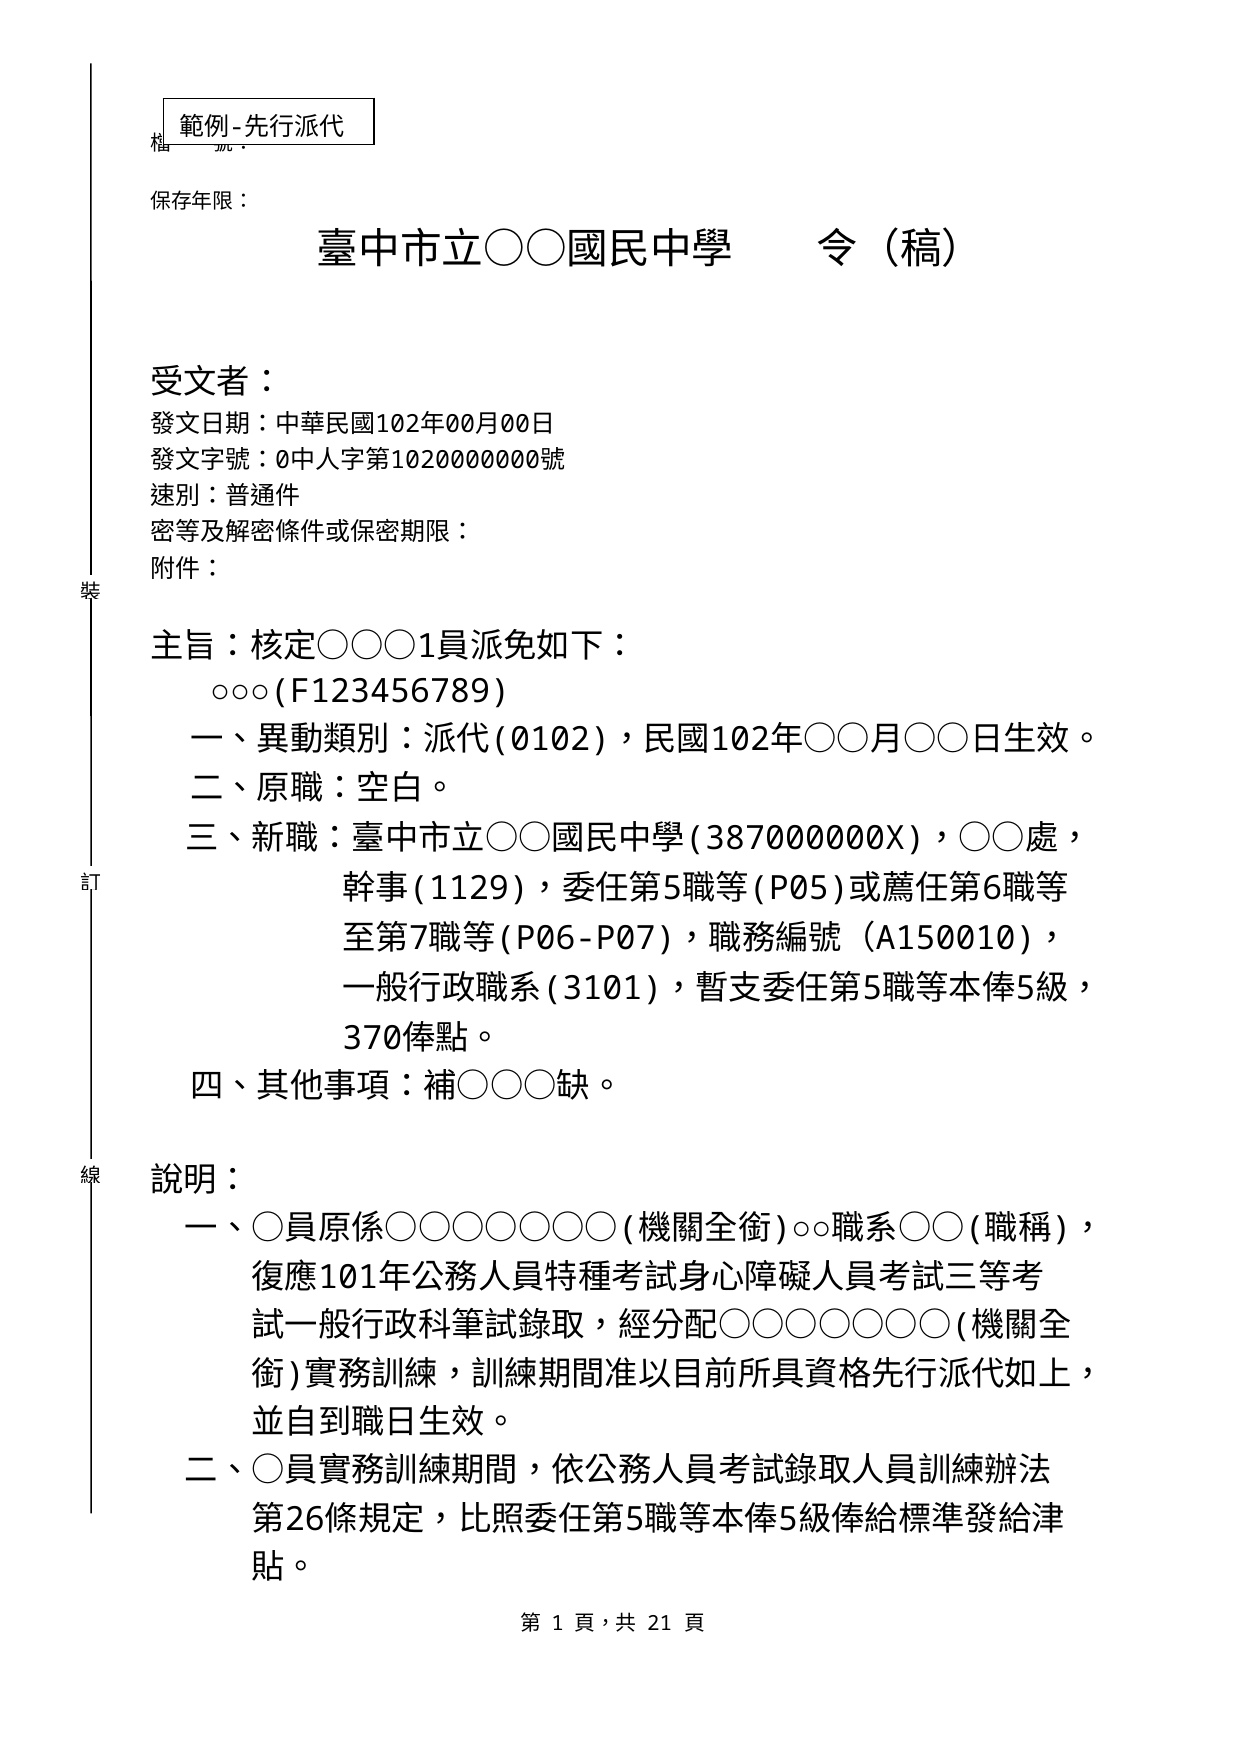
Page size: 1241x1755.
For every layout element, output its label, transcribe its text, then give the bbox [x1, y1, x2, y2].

text 三、新職：臺中市立○○國民中學(387000000X)，○○處，幹事(1129)，委任第5職等(P05)或薦任第6職等至第7職等(P06-P07)，職務編號（A150010)，一般行政職系(3101)，暫支委任第5職等本俸5級，370俸點。 [185, 809, 1075, 1059]
text 主旨：核定○○○1員派免如下： [150, 618, 1075, 667]
text 一、異動類別：派代(0102)，民國102年○○月○○日生效。 [150, 712, 1075, 761]
text 一、○員原係○○○○○○○(機關全銜)○○職系○○(職稱)，復應101年公務人員特種考試身心障礙人員考試三等考試一般行政科筆試錄取，經分配○○○○○○○(機關全銜)實務訓練，訓練期間准以目前所具資格先行派代如上，並自到職日生效。 [184, 1201, 1075, 1443]
text 密等及解密條件或保密期限： [150, 512, 1075, 548]
text 說明： [150, 1153, 1075, 1201]
text 保存年限： [150, 156, 1075, 215]
text ○○○(F123456789) [150, 667, 1075, 712]
text 發文日期：中華民國102年00月00日 [150, 403, 1075, 439]
text 四、其他事項：補○○○缺。 [150, 1059, 1075, 1107]
text 範例-先行派代 [179, 107, 358, 136]
text 檔 號： [150, 97, 1075, 156]
text 二、○員實務訓練期間，依公務人員考試錄取人員訓練辦法第26條規定，比照委任第5職等本俸5級俸給標準發給津貼。 [184, 1443, 1075, 1588]
text 二、原職：空白。 [150, 761, 1075, 809]
text 發文字號：0中人字第1020000000號 [150, 439, 1075, 476]
text 臺中市立○○國民中學 令（稿） [150, 215, 1075, 275]
text 附件： [150, 548, 1075, 584]
text 速別：普通件 [150, 476, 1075, 512]
text 受文者： [150, 355, 1075, 403]
